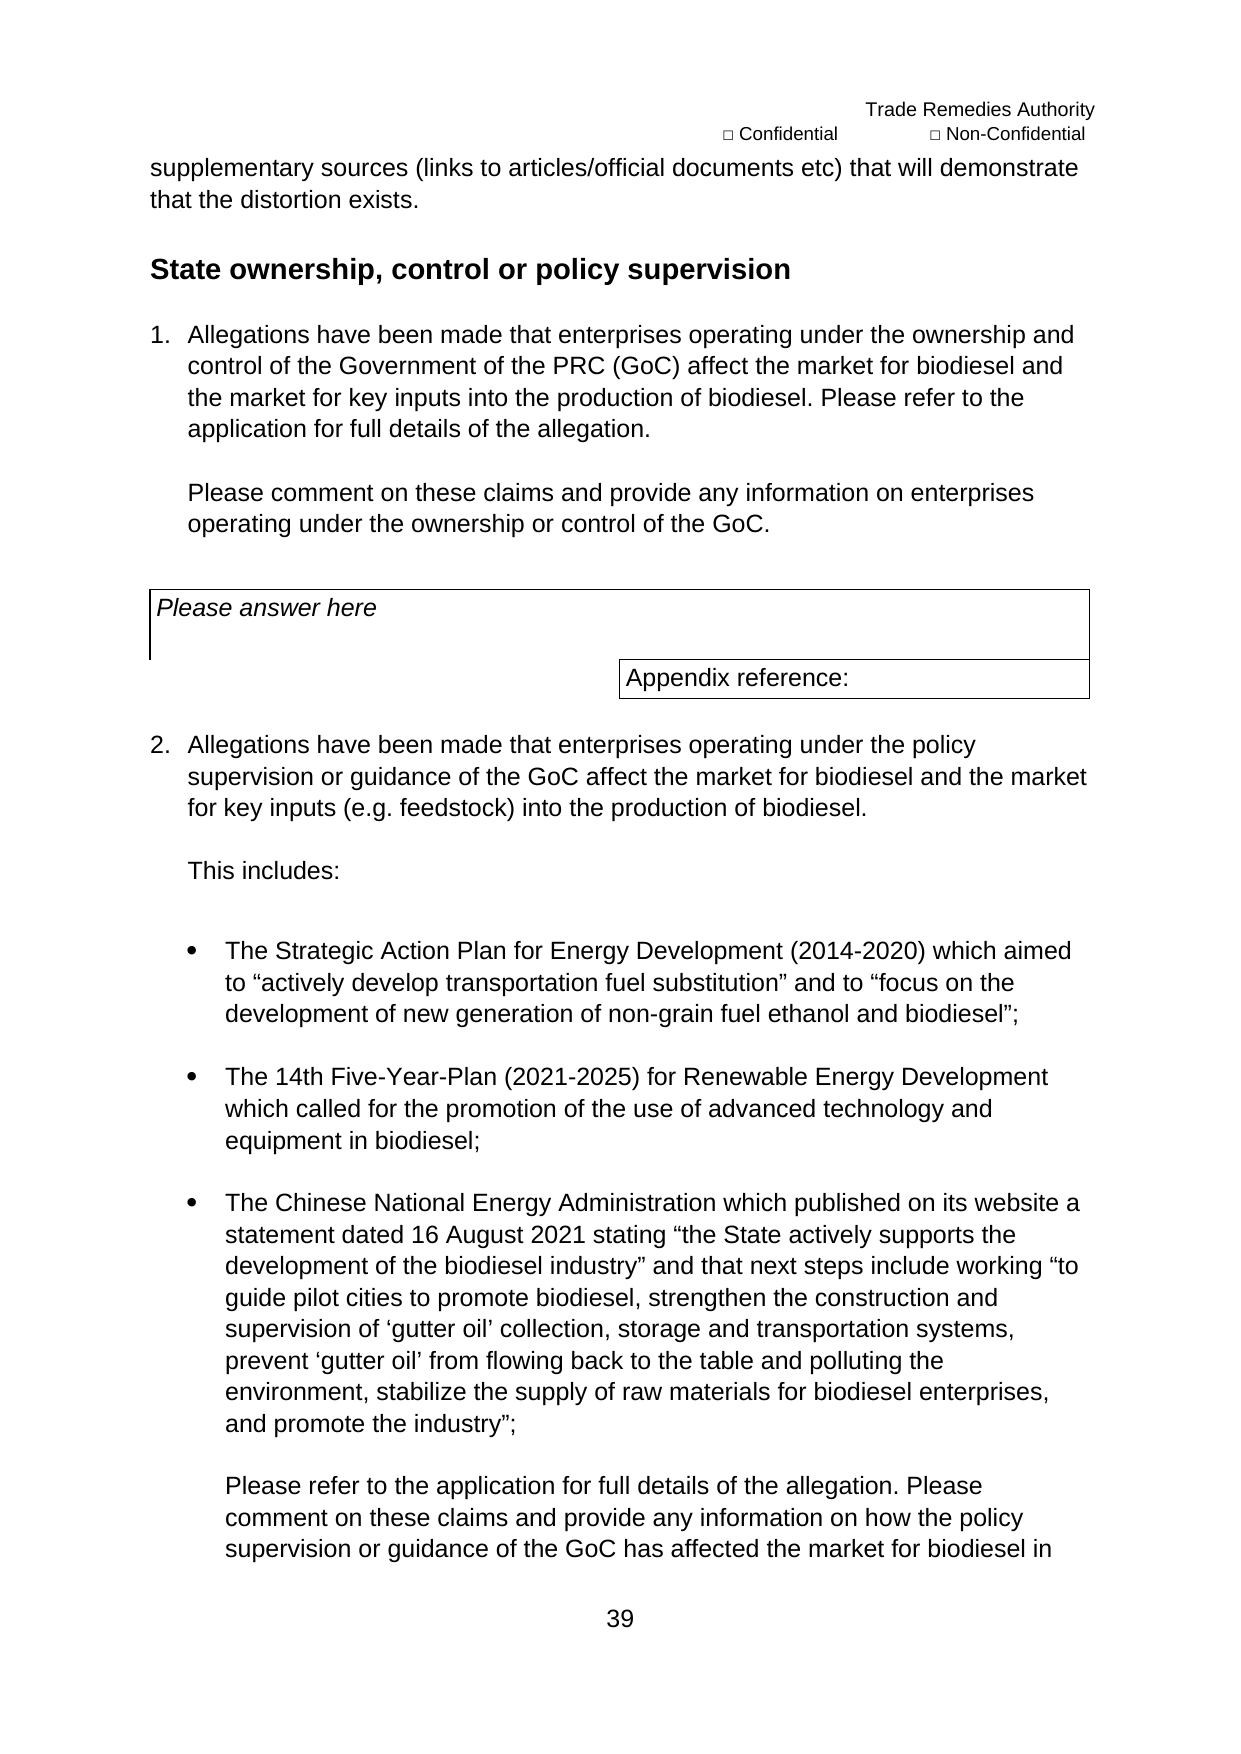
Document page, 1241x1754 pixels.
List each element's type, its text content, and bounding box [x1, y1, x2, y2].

table_cell Appendix reference: [620, 660, 1089, 697]
list The 14th Five-Year-Plan (2021-2025) for Renewable Energy Development which called for the promotion of the use of advanced technology and equipment in biodiesel; [187, 1062, 1090, 1154]
list Allegations have been made that enterprises operating under the policy supervision or guidance of the GoC affect the market for biodiesel and the market for key inputs (e.g. feedstock) into the production of biodiesel. [150, 730, 1090, 822]
table_header Please answer here [151, 590, 1089, 659]
list The Chinese National Energy Administration which published on its website a statement dated 16 August 2021 stating “the State actively supports the development of the biodiesel industry” and that next steps include working “to guide pilot cities to promote biodiesel, strengthen the construction and supervision of ‘gutter oil’ collection, storage and transportation systems, prevent ‘gutter oil’ from flowing back to the table and polluting the environment, stabilize the supply of raw materials for biodiesel enterprises, and promote the industry”; [187, 1188, 1090, 1438]
list This includes: [187, 856, 1090, 885]
text supplementary sources (links to articles/official documents etc) that will demonstrate that the distortion exists. [150, 153, 1090, 214]
list Allegations have been made that enterprises operating under the ownership and control of the Government of the PRC (GoC) affect the market for biodiesel and the market for key inputs into the production of biodiesel. Please refer to the application for full details of the allegation. [150, 320, 1090, 443]
list Please refer to the application for full details of the allegation. Please comment on these claims and provide any information on how the policy supervision or guidance of the GoC has affected the market for biodiesel in [225, 1471, 1090, 1563]
list Please comment on these claims and provide any information on enterprises operating under the ownership or control of the GoC. [187, 478, 1090, 538]
list The Strategic Action Plan for Energy Development (2014-2020) which aimed to “actively develop transportation fuel substitution” and to “focus on the development of new generation of non-grain fuel ethanol and biodiesel”; [187, 936, 1090, 1028]
text State ownership, control or policy supervision [150, 252, 1090, 286]
table_cell [150, 660, 619, 697]
